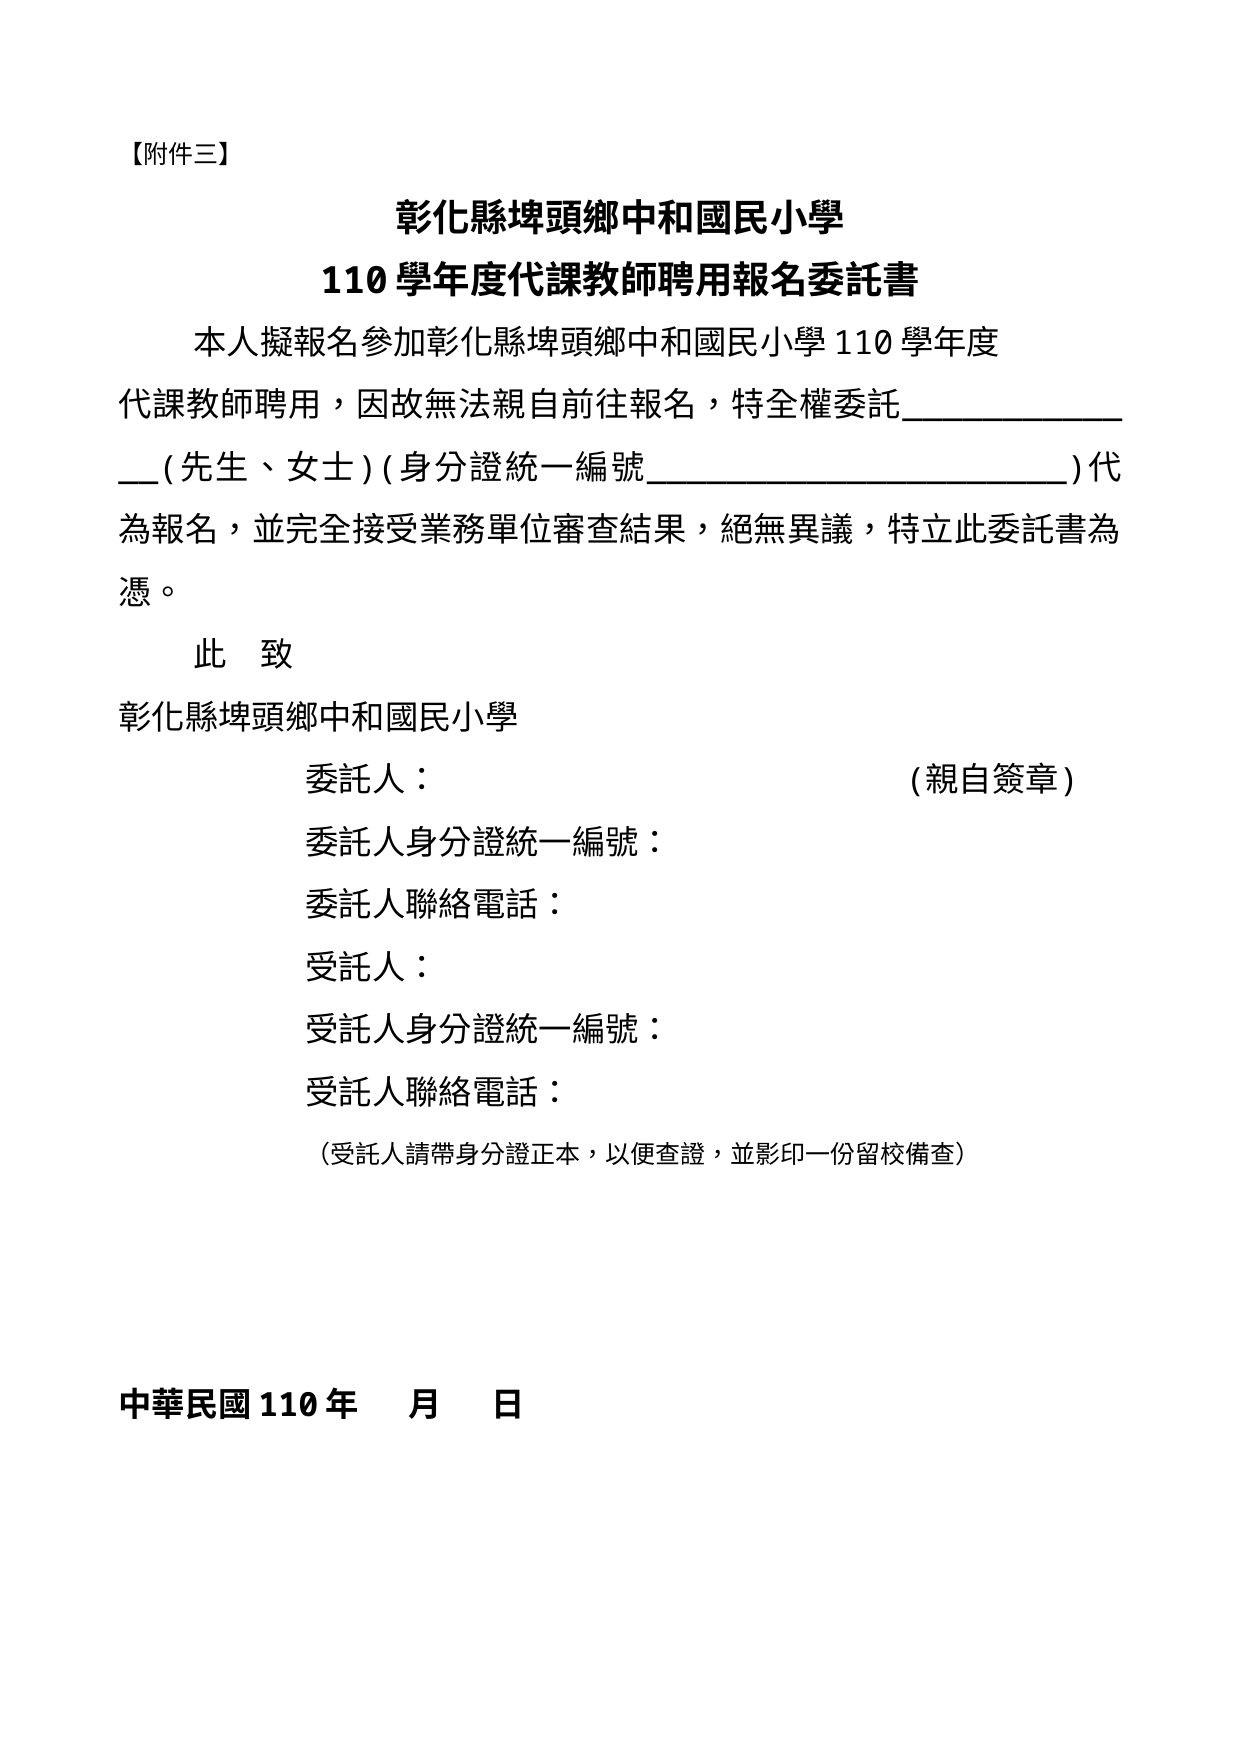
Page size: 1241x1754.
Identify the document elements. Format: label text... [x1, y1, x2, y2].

text （受託人請帶身分證正本，以便查證，並影印一份留校備查） [118, 1111, 1122, 1173]
text 【附件三】 [118, 111, 1122, 173]
text 受託人聯絡電話： [118, 1048, 1122, 1111]
text 代課教師聘用，因故無法親自前往報名，特全權委託_____________(先生、女士)(身分證統一編號_____________________)代為報名，並完全接受業務單位審查結果，絕無異議，特立此委託書為憑。 [118, 361, 1122, 611]
text 受託人： [118, 923, 1122, 986]
text 此 致 [118, 611, 1122, 673]
text 中華民國110年 月 日 [118, 1361, 1122, 1423]
text 委託人聯絡電話： [118, 861, 1122, 923]
text 彰化縣埤頭鄉中和國民小學 [118, 173, 1122, 236]
text 彰化縣埤頭鄉中和國民小學 [118, 673, 1122, 736]
text 委託人： (親自簽章) [118, 736, 1122, 798]
text 受託人身分證統一編號： [118, 986, 1122, 1048]
text 委託人身分證統一編號： [118, 798, 1122, 861]
text 本人擬報名參加彰化縣埤頭鄉中和國民小學110學年度 [118, 298, 1122, 361]
text 110學年度代課教師聘用報名委託書 [118, 236, 1122, 298]
